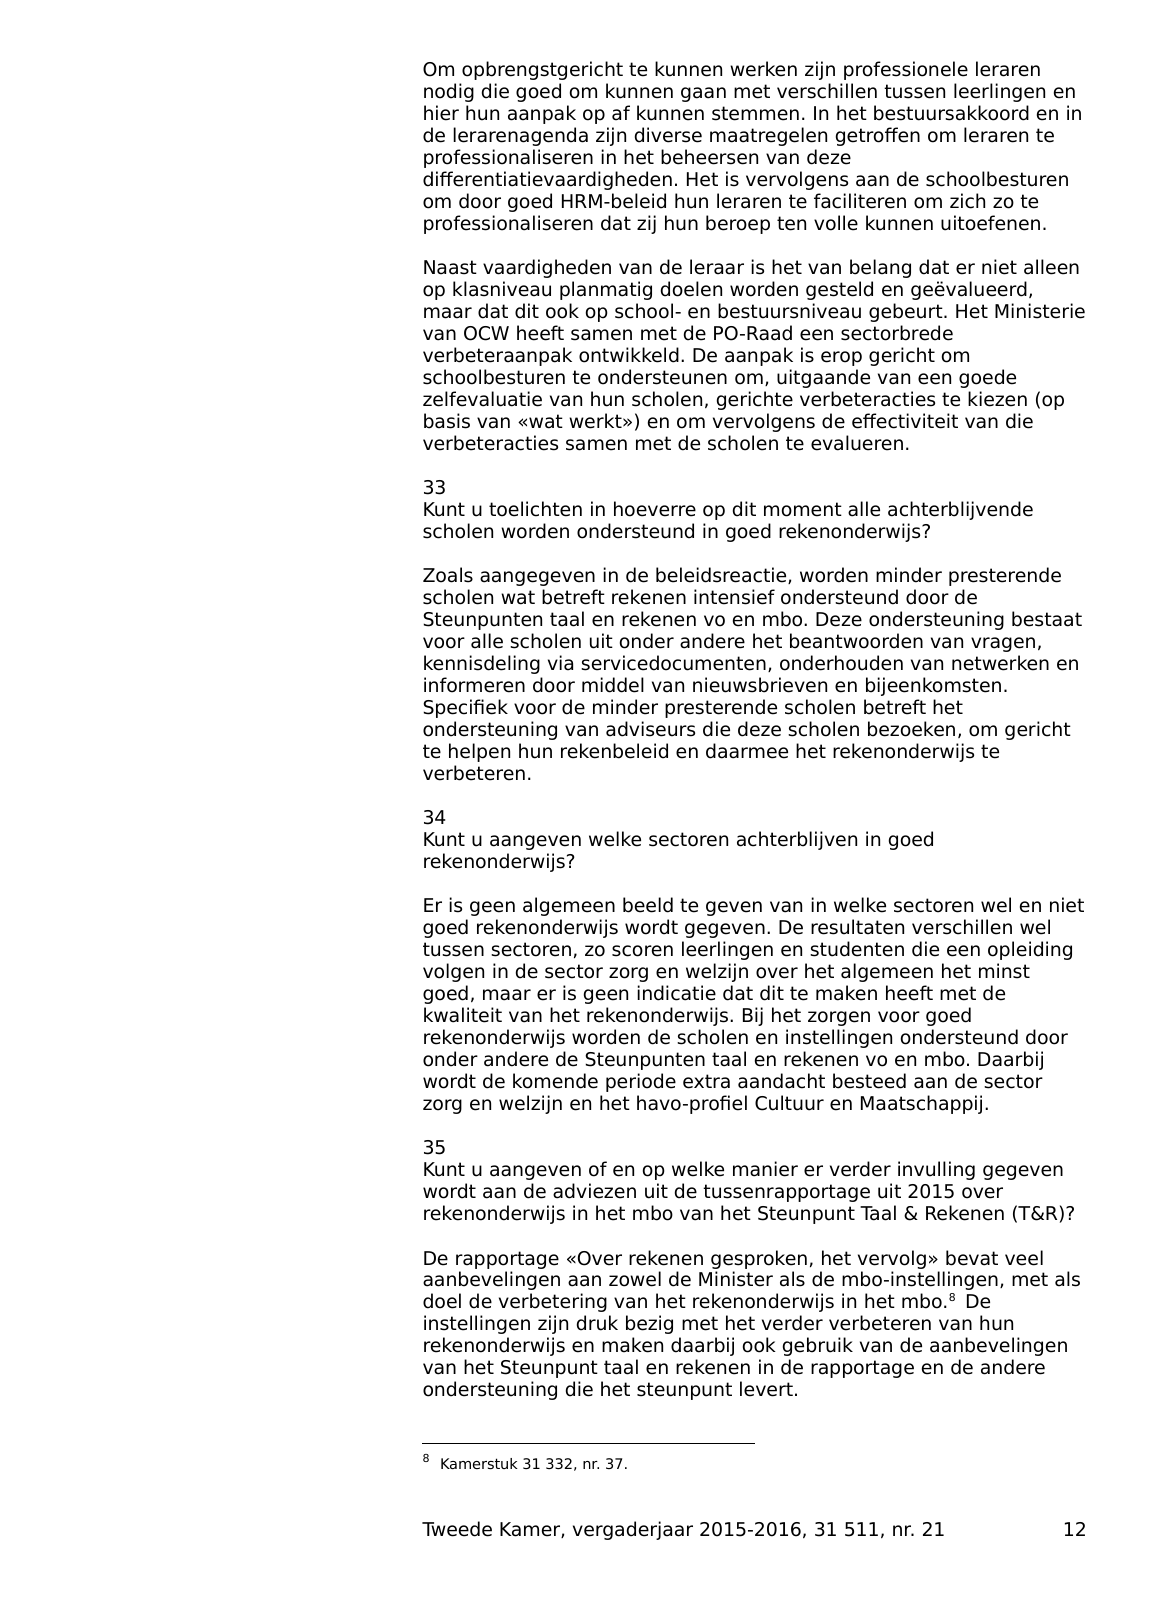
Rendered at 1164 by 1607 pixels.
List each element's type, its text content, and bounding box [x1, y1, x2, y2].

text Er is geen algemeen beeld te geven van in welke sectoren wel en niet goed rekenonderwijs wordt gegeven. De resultaten verschillen wel tussen sectoren, zo scoren leerlingen en studenten die een opleiding volgen in de sector zorg en welzijn over het algemeen het minst goed, maar er is geen indicatie dat dit te maken heeft met de kwaliteit van het rekenonderwijs. Bij het zorgen voor goed rekenonderwijs worden de scholen en instellingen ondersteund door onder andere de Steunpunten taal en rekenen vo en mbo. Daarbij wordt de komende periode extra aandacht besteed aan de sector zorg en welzijn en het havo-profiel Cultuur en Maatschappij. [422, 895, 1087, 1115]
text De rapportage «Over rekenen gesproken, het vervolg» bevat veel aanbevelingen aan zowel de Minister als de mbo-instellingen, met als doel de verbetering van het rekenonderwijs in het mbo. De instellingen zijn druk bezig met het verder verbeteren van hun rekenonderwijs en maken daarbij ook gebruik van de aanbevelingen van het Steunpunt taal en rekenen in de rapportage en de andere ondersteuning die het steunpunt levert. [422, 1247, 1087, 1401]
text Om opbrengstgericht te kunnen werken zijn professionele leraren nodig die goed om kunnen gaan met verschillen tussen leerlingen en hier hun aanpak op af kunnen stemmen. In het bestuursakkoord en in de lerarenagenda zijn diverse maatregelen getroffen om leraren te professionaliseren in het beheersen van deze differentiatievaardigheden. Het is vervolgens aan de schoolbesturen om door goed HRM-beleid hun leraren te faciliteren om zich zo te professionaliseren dat zij hun beroep ten volle kunnen uitoefenen. [422, 59, 1087, 235]
text Naast vaardigheden van de leraar is het van belang dat er niet alleen op klasniveau planmatig doelen worden gesteld en geëvalueerd, maar dat dit ook op school- en bestuursniveau gebeurt. Het Ministerie van OCW heeft samen met de PO-Raad een sectorbrede verbeteraanpak ontwikkeld. De aanpak is erop gericht om schoolbesturen te ondersteunen om, uitgaande van een goede zelfevaluatie van hun scholen, gerichte verbeteracties te kiezen (op basis van «wat werkt») en om vervolgens de effectiviteit van die verbeteracties samen met de scholen te evalueren. [422, 257, 1087, 455]
text 34 [422, 807, 1087, 829]
text Kamerstuk 31 332, nr. 37. [422, 1452, 1087, 1474]
text Kunt u aangeven of en op welke manier er verder invulling gegeven wordt aan de adviezen uit de tussenrapportage uit 2015 over rekenonderwijs in het mbo van het Steunpunt Taal & Rekenen (T&R)? [422, 1159, 1087, 1225]
text Kunt u aangeven welke sectoren achterblijven in goed rekenonderwijs? [422, 829, 1087, 873]
text Kunt u toelichten in hoeverre op dit moment alle achterblijvende scholen worden ondersteund in goed rekenonderwijs? [422, 499, 1087, 543]
text 35 [422, 1137, 1087, 1159]
text 33 [422, 477, 1087, 499]
text Zoals aangegeven in de beleidsreactie, worden minder presterende scholen wat betreft rekenen intensief ondersteund door de Steunpunten taal en rekenen vo en mbo. Deze ondersteuning bestaat voor alle scholen uit onder andere het beantwoorden van vragen, kennisdeling via servicedocumenten, onderhouden van netwerken en informeren door middel van nieuwsbrieven en bijeenkomsten. Specifiek voor de minder presterende scholen betreft het ondersteuning van adviseurs die deze scholen bezoeken, om gericht te helpen hun rekenbeleid en daarmee het rekenonderwijs te verbeteren. [422, 565, 1087, 785]
